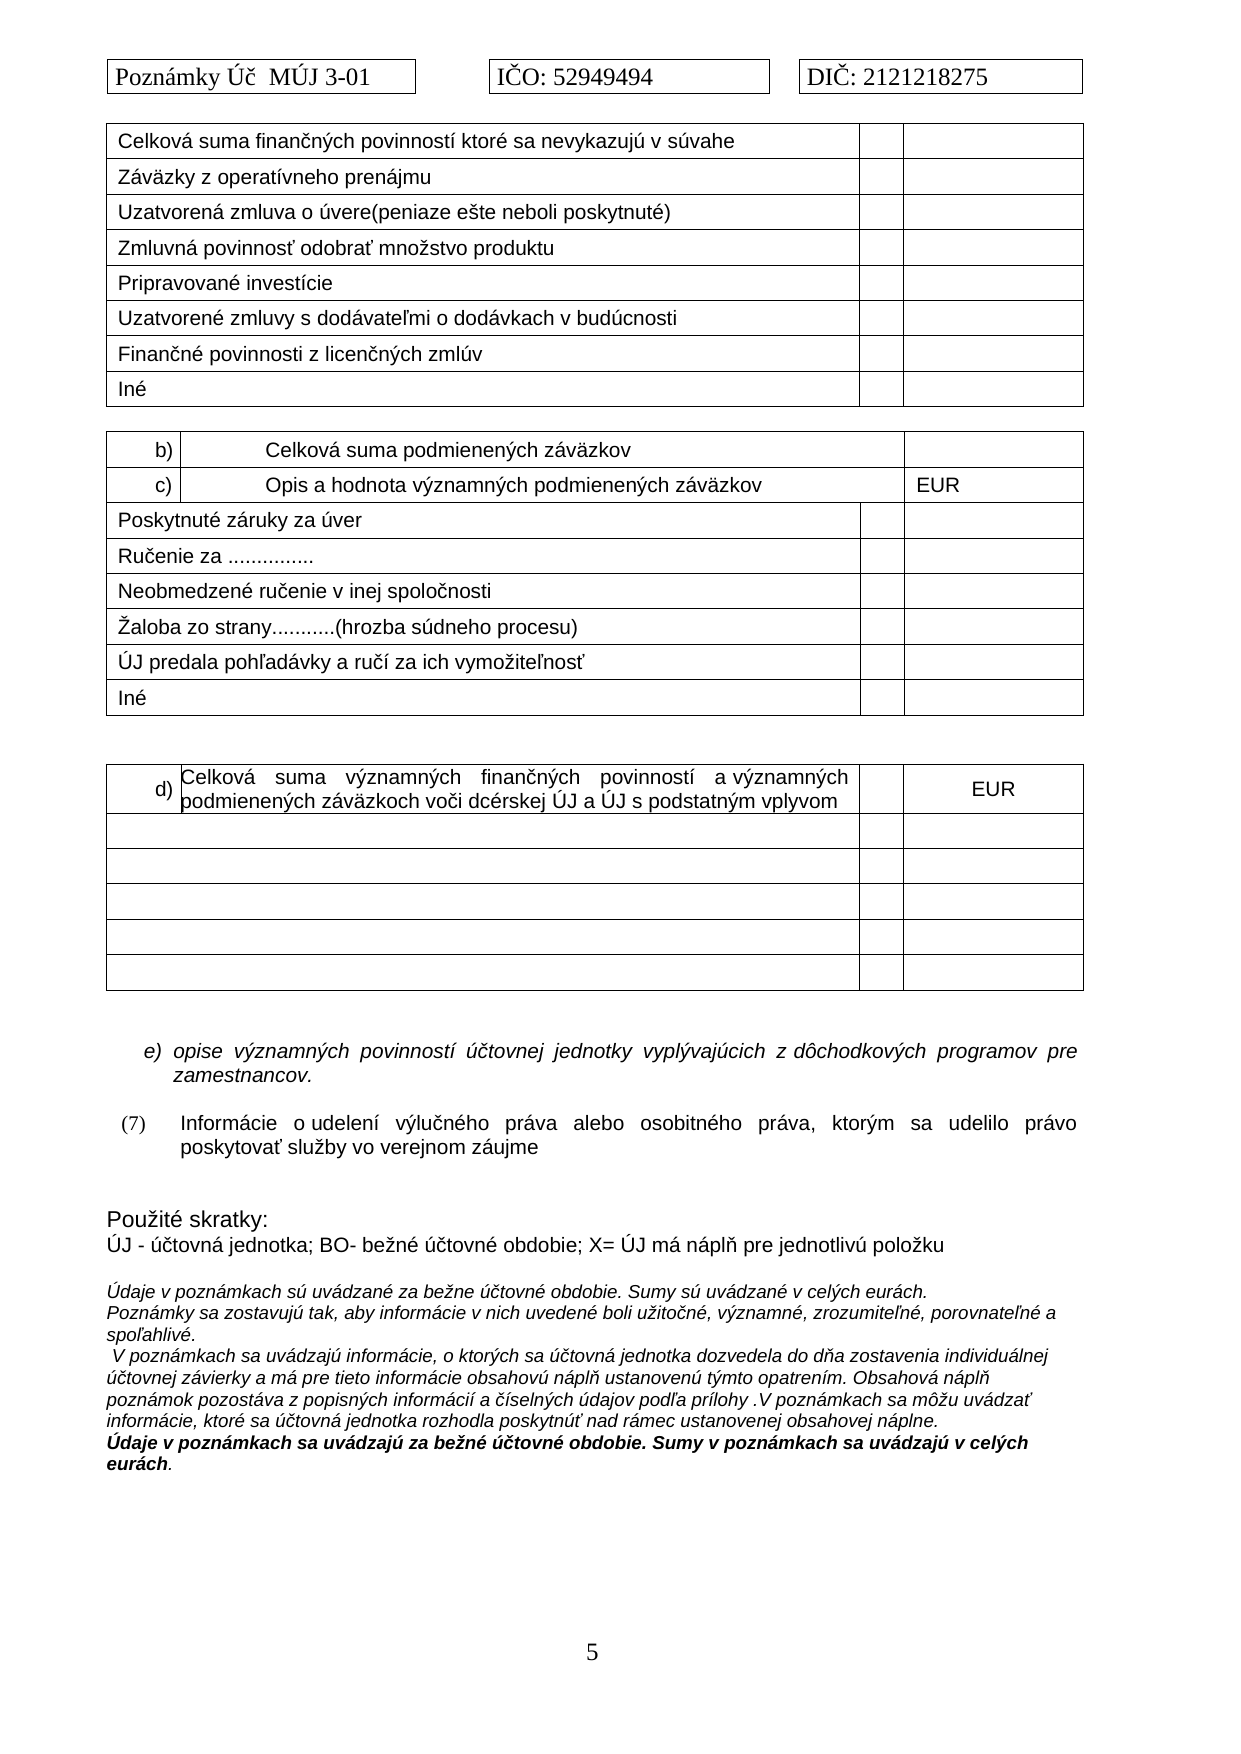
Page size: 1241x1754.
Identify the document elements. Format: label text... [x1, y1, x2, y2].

table_cell [904, 336, 1083, 371]
table_cell [107, 849, 859, 883]
table_cell [861, 503, 904, 537]
text Použité skratky: [106, 1206, 1078, 1233]
table_header [860, 765, 903, 812]
table_header Celková suma podmienených záväzkov [181, 432, 904, 467]
table_cell [904, 266, 1083, 300]
text V poznámkach sa uvádzajú informácie, o ktorých sa účtovná jednotka dozvedela do dňa zostavenia individuálnej účtovnej závierky a má pre tieto informácie obsahovú náplň ustanovenú týmto opatrením. Obsahová náplň poznámok pozostáva z popisných informácií a číselných údajov podľa prílohy .V poznámkach sa môžu uvádzať informácie, ktoré sa účtovná jednotka rozhodla poskytnúť nad rámec ustanovenej obsahovej náplne. [106, 1345, 1078, 1432]
text Údaje v poznámkach sú uvádzané za bežne účtovné obdobie. Sumy sú uvádzané v celých eurách. [106, 1281, 1078, 1302]
table_cell [860, 195, 903, 229]
table_cell [904, 124, 1083, 158]
table_cell [905, 503, 1083, 537]
table_cell [860, 814, 903, 848]
table_cell ÚJ predala pohľadávky a ručí za ich vymožiteľnosť [107, 645, 860, 679]
table_cell Celková suma finančných povinností ktoré sa nevykazujú v súvahe [107, 124, 859, 158]
table_cell Iné [107, 680, 860, 714]
text Poznámky sa zostavujú tak, aby informácie v nich uvedené boli užitočné, významné, zrozumiteľné, porovnateľné a spoľahlivé. [106, 1302, 1078, 1345]
table_cell [860, 336, 903, 371]
table_cell [905, 609, 1083, 644]
table_header EUR [904, 765, 1083, 812]
table_cell [904, 301, 1083, 335]
table_cell [904, 159, 1083, 194]
table_cell Uzatvorené zmluvy s dodávateľmi o dodávkach v budúcnosti [107, 301, 859, 335]
table_cell Opis a hodnota významných podmienených záväzkov [181, 468, 904, 502]
list opise významných povinností účtovnej jednotky vyplývajúcich z dôchodkových programov pre zamestnancov. [143, 1038, 1078, 1086]
table_cell [107, 920, 859, 954]
table_header [905, 432, 1083, 467]
text Údaje v poznámkach sa uvádzajú za bežné účtovné obdobie. Sumy v poznámkach sa uvádzajú v celých eurách. [106, 1432, 1078, 1475]
text ÚJ - účtovná jednotka; BO- bežné účtovné obdobie; X= ÚJ má náplň pre jednotlivú položku [106, 1233, 1078, 1257]
table_cell [904, 920, 1083, 954]
table_cell [860, 884, 903, 919]
table_cell Uzatvorená zmluva o úvere(peniaze ešte neboli poskytnuté) [107, 195, 859, 229]
table_cell EUR [905, 468, 1083, 502]
table_cell [860, 266, 903, 300]
table_cell Iné [107, 372, 859, 406]
table_cell [904, 884, 1083, 919]
table_cell Zmluvná povinnosť odobrať množstvo produktu [107, 230, 859, 264]
table_cell [904, 230, 1083, 264]
table_cell [861, 574, 904, 608]
table_cell [107, 955, 859, 989]
list Informácie o udelení výlučného práva alebo osobitného práva, ktorým sa udelilo právo poskytovať služby vo verejnom záujme [121, 1110, 1078, 1158]
table_cell Žaloba zo strany...........(hrozba súdneho procesu) [107, 609, 860, 644]
table_cell [860, 920, 903, 954]
table_cell [905, 574, 1083, 608]
table_cell [860, 159, 903, 194]
table_cell [904, 955, 1083, 989]
table_cell [860, 849, 903, 883]
table_cell [904, 814, 1083, 848]
table_cell [860, 124, 903, 158]
table_cell Poskytnuté záruky za úver [107, 503, 860, 537]
table_cell [905, 645, 1083, 679]
table_cell Pripravované investície [107, 266, 859, 300]
table_cell [861, 645, 904, 679]
table_cell [860, 301, 903, 335]
table_cell [860, 372, 903, 406]
table_cell [861, 609, 904, 644]
table_cell Záväzky z operatívneho prenájmu [107, 159, 859, 194]
table_cell [904, 372, 1083, 406]
table_cell [905, 539, 1083, 573]
table_header [107, 432, 180, 467]
table_cell Ručenie za ............... [107, 539, 860, 573]
table_cell [107, 814, 859, 848]
table_cell Finančné povinnosti z licenčných zmlúv [107, 336, 859, 371]
table_cell [860, 955, 903, 989]
table_cell [861, 539, 904, 573]
table_cell [905, 680, 1083, 714]
table_cell [861, 680, 904, 714]
table_cell [107, 884, 859, 919]
table_cell [860, 230, 903, 264]
table_cell [107, 468, 180, 502]
table_cell [904, 849, 1083, 883]
table_header [107, 765, 181, 812]
table_header Celková suma významných finančných povinností a významných podmienených záväzkoch voči dcérskej ÚJ a ÚJ s podstatným vplyvom [182, 765, 859, 812]
table_cell Neobmedzené ručenie v inej spoločnosti [107, 574, 860, 608]
table_cell [904, 195, 1083, 229]
